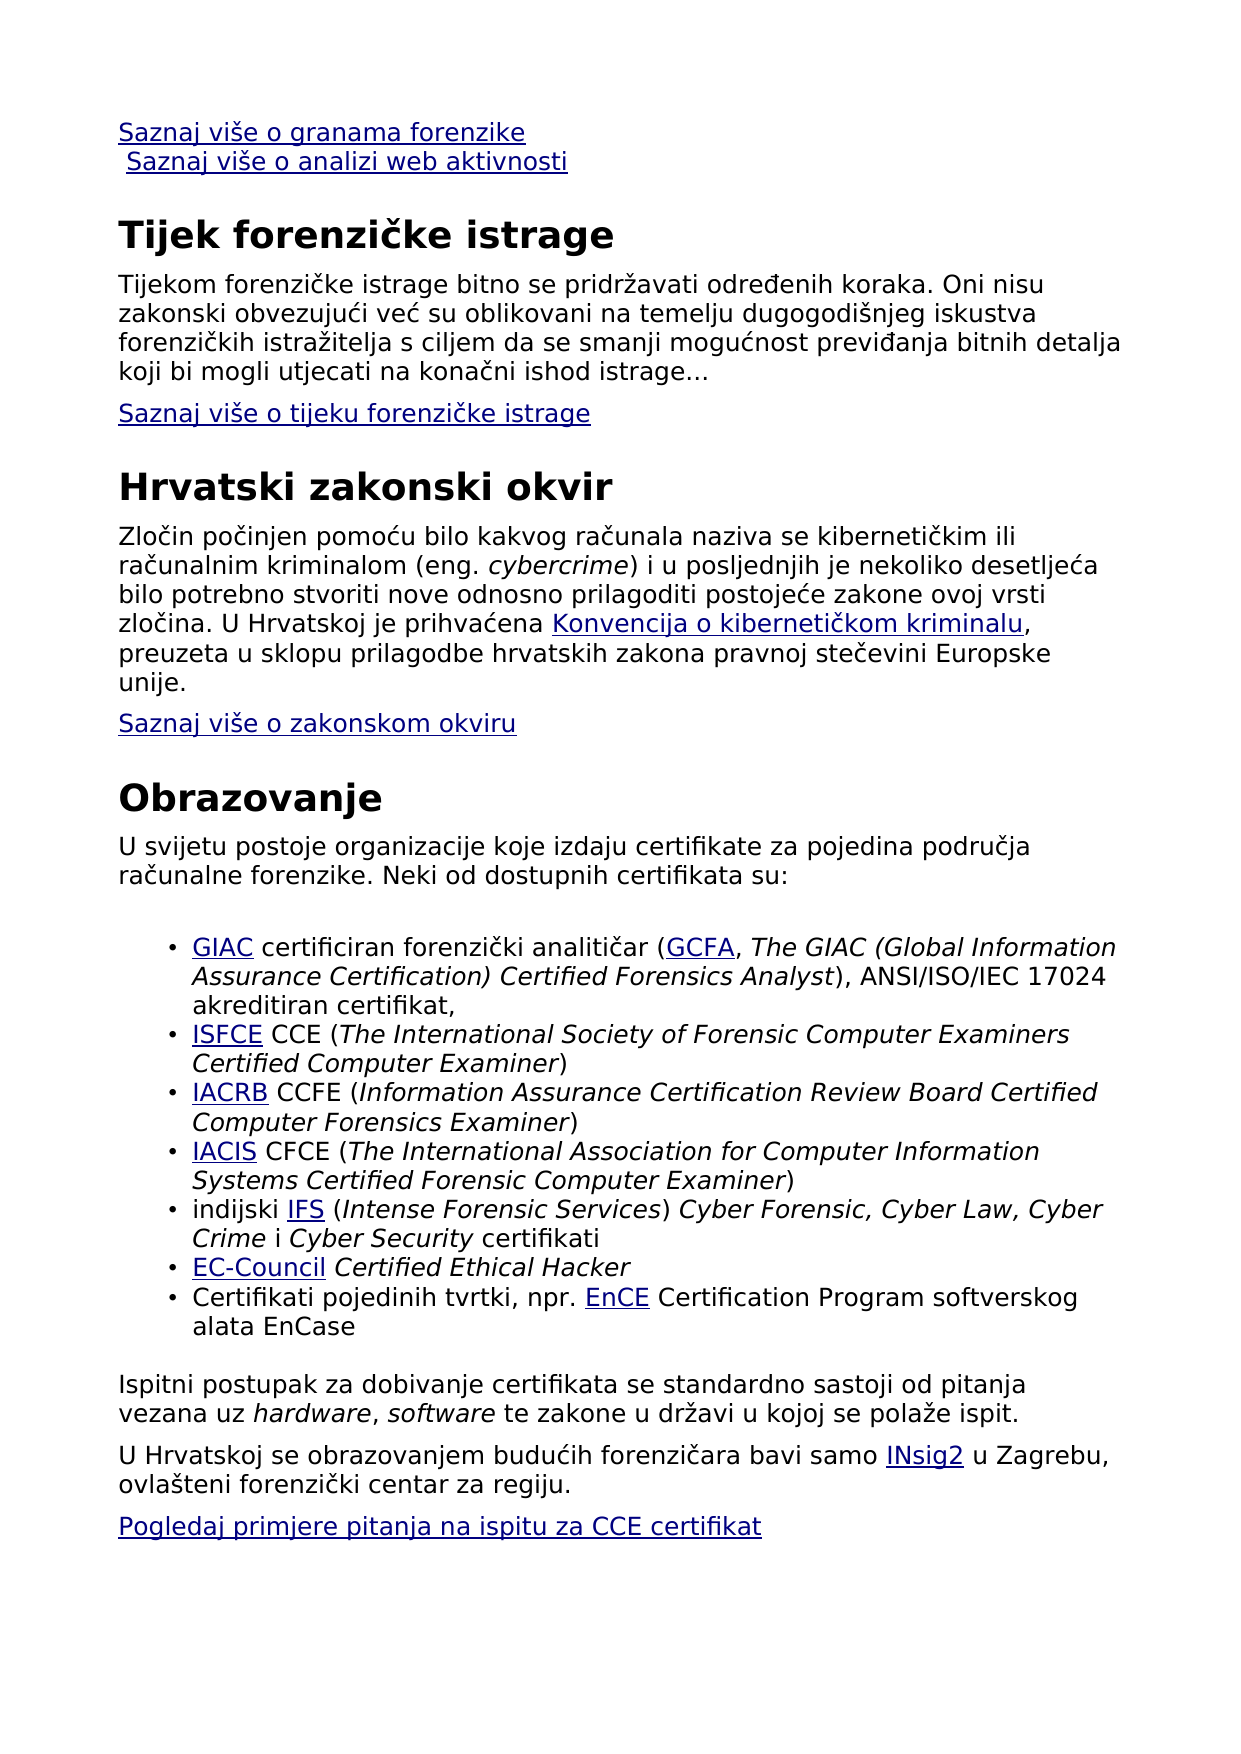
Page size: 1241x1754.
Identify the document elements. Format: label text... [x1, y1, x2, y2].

subtitle Hrvatski zakonski okvir [118, 466, 1122, 509]
text U svijetu postoje organizacije koje izdaju certifikate za pojedina područja računalne forenzike. Neki od dostupnih certifikata su: [118, 832, 1122, 891]
text Saznaj više o zakonskom okviru [118, 709, 1122, 739]
text Tijekom forenzičke istrage bitno se pridržavati određenih koraka. Oni nisu zakonski obvezujući već su oblikovani na temelju dugogodišnjeg iskustva forenzičkih istražitelja s ciljem da se smanji mogućnost previđanja bitnih detalja koji bi mogli utjecati na konačni ishod istrage... [118, 270, 1122, 387]
list IACIS CFCE (The International Association for Computer Information Systems Certified Forensic Computer Examiner) [177, 1137, 1122, 1195]
text Saznaj više o granama forenzike Saznaj više o analizi web aktivnosti [118, 118, 1122, 176]
list GIAC certificiran forenzički analitičar (GCFA, The GIAC (Global Information Assurance Certification) Certified Forensics Analyst), ANSI/ISO/IEC 17024 akreditiran certifikat, [177, 933, 1122, 1020]
list EC-Council Certified Ethical Hacker [177, 1253, 1122, 1283]
text Zločin počinjen pomoću bilo kakvog računala naziva se kibernetičkim ili računalnim kriminalom (eng. cybercrime) i u posljednjih je nekoliko desetljeća bilo potrebno stvoriti nove odnosno prilagoditi postojeće zakone ovoj vrsti zločina. U Hrvatskoj je prihvaćena Konvencija o kibernetičkom kriminalu, preuzeta u sklopu prilagodbe hrvatskih zakona pravnoj stečevini Europske unije. [118, 522, 1122, 697]
subtitle Obrazovanje [118, 776, 1122, 820]
text Saznaj više o tijeku forenzičke istrage [118, 399, 1122, 428]
list Certifikati pojedinih tvrtki, npr. EnCE Certification Program softverskog alata EnCase [177, 1283, 1122, 1341]
subtitle Tijek forenzičke istrage [118, 214, 1122, 258]
list IACRB CCFE (Information Assurance Certification Review Board Certified Computer Forensics Examiner) [177, 1078, 1122, 1137]
text U Hrvatskoj se obrazovanjem budućih forenzičara bavi samo INsig2 u Zagrebu, ovlašteni forenzički centar za regiju. [118, 1441, 1122, 1500]
list ISFCE CCE (The International Society of Forensic Computer Examiners Certified Computer Examiner) [177, 1020, 1122, 1078]
text Pogledaj primjere pitanja na ispitu za CCE certifikat [118, 1512, 1122, 1541]
list indijski IFS (Intense Forensic Services) Cyber Forensic, Cyber Law, Cyber Crime i Cyber Security certifikati [177, 1195, 1122, 1253]
text Ispitni postupak za dobivanje certifikata se standardno sastoji od pitanja vezana uz hardware, software te zakone u državi u kojoj se polaže ispit. [118, 1371, 1122, 1429]
